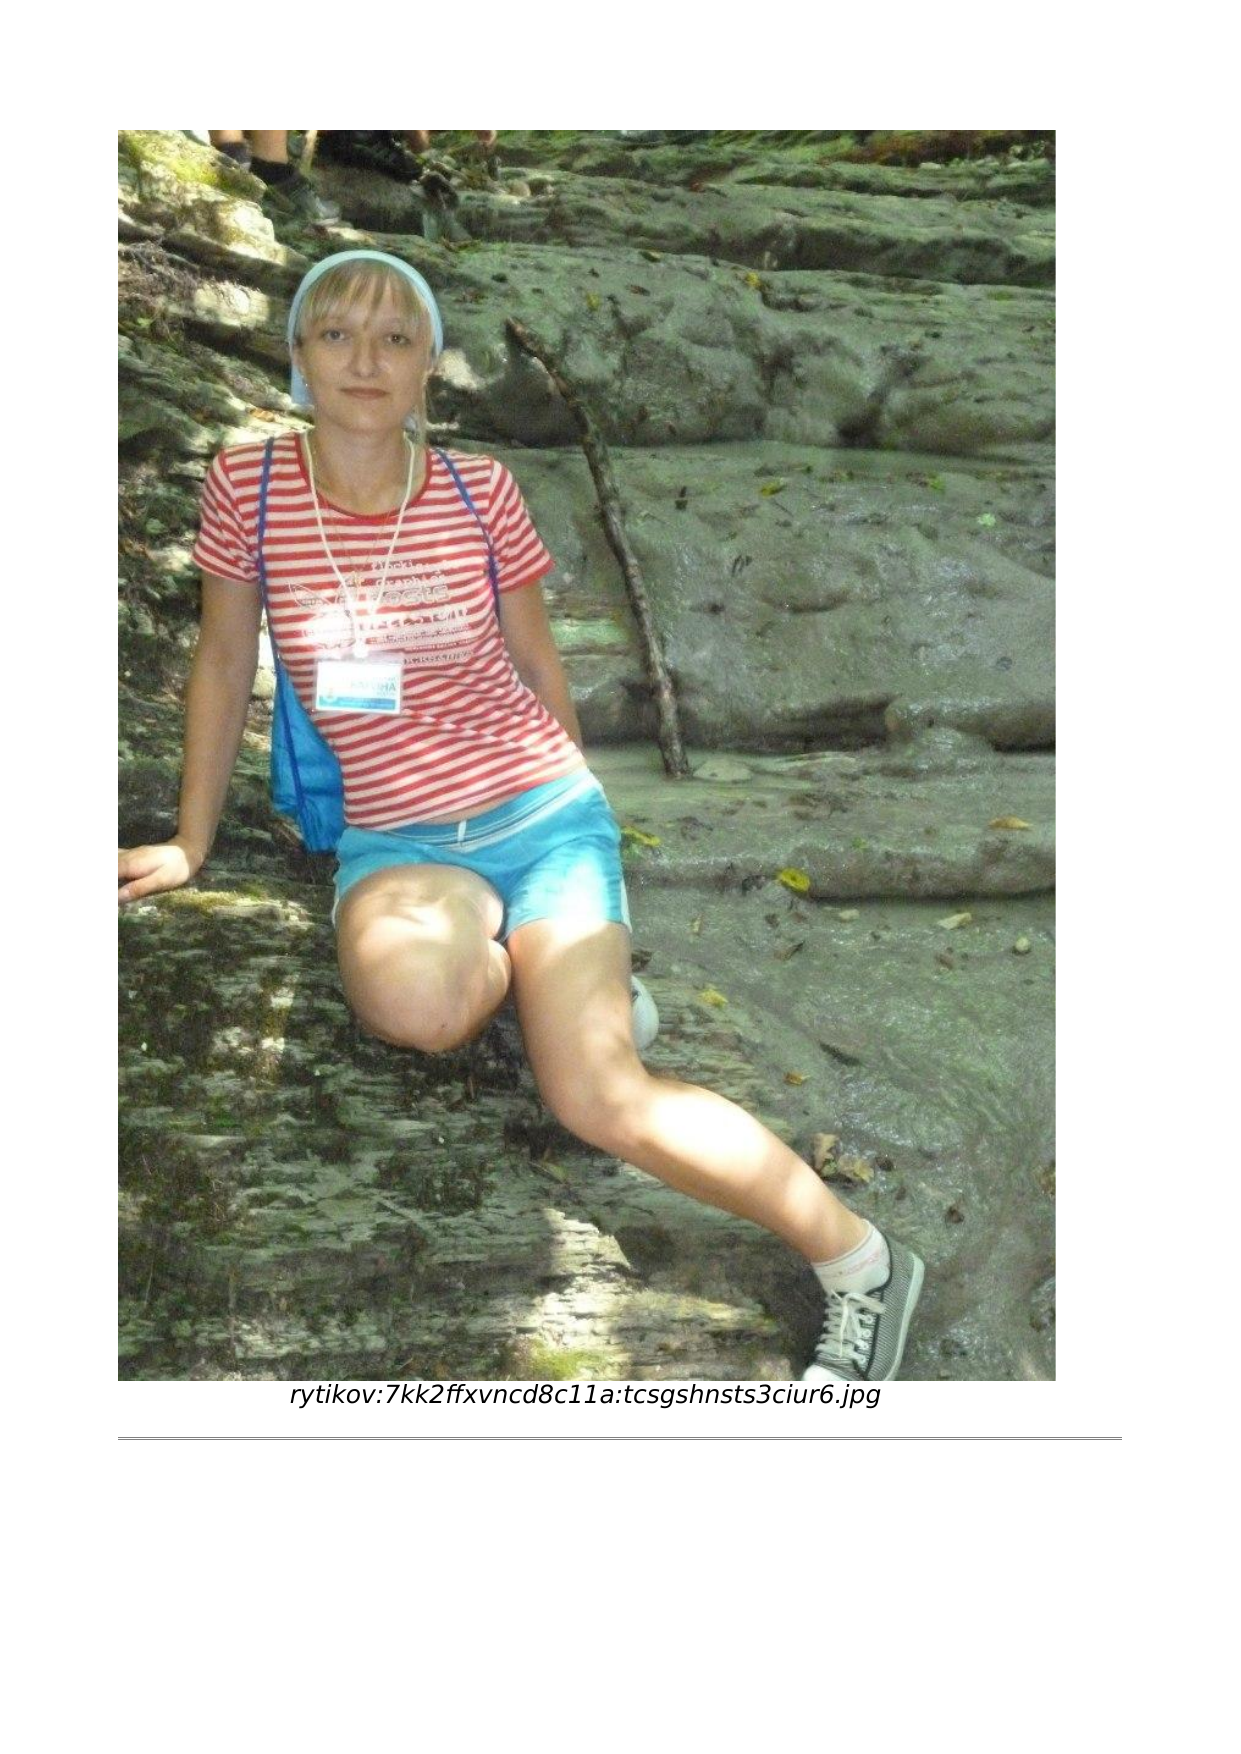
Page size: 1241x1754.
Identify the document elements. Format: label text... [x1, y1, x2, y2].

text rytikov:7kk2ffxvncd8c11a:tcsgshnsts3ciur6.jpg [118, 1381, 1056, 1410]
picture [118, 130, 1056, 1381]
